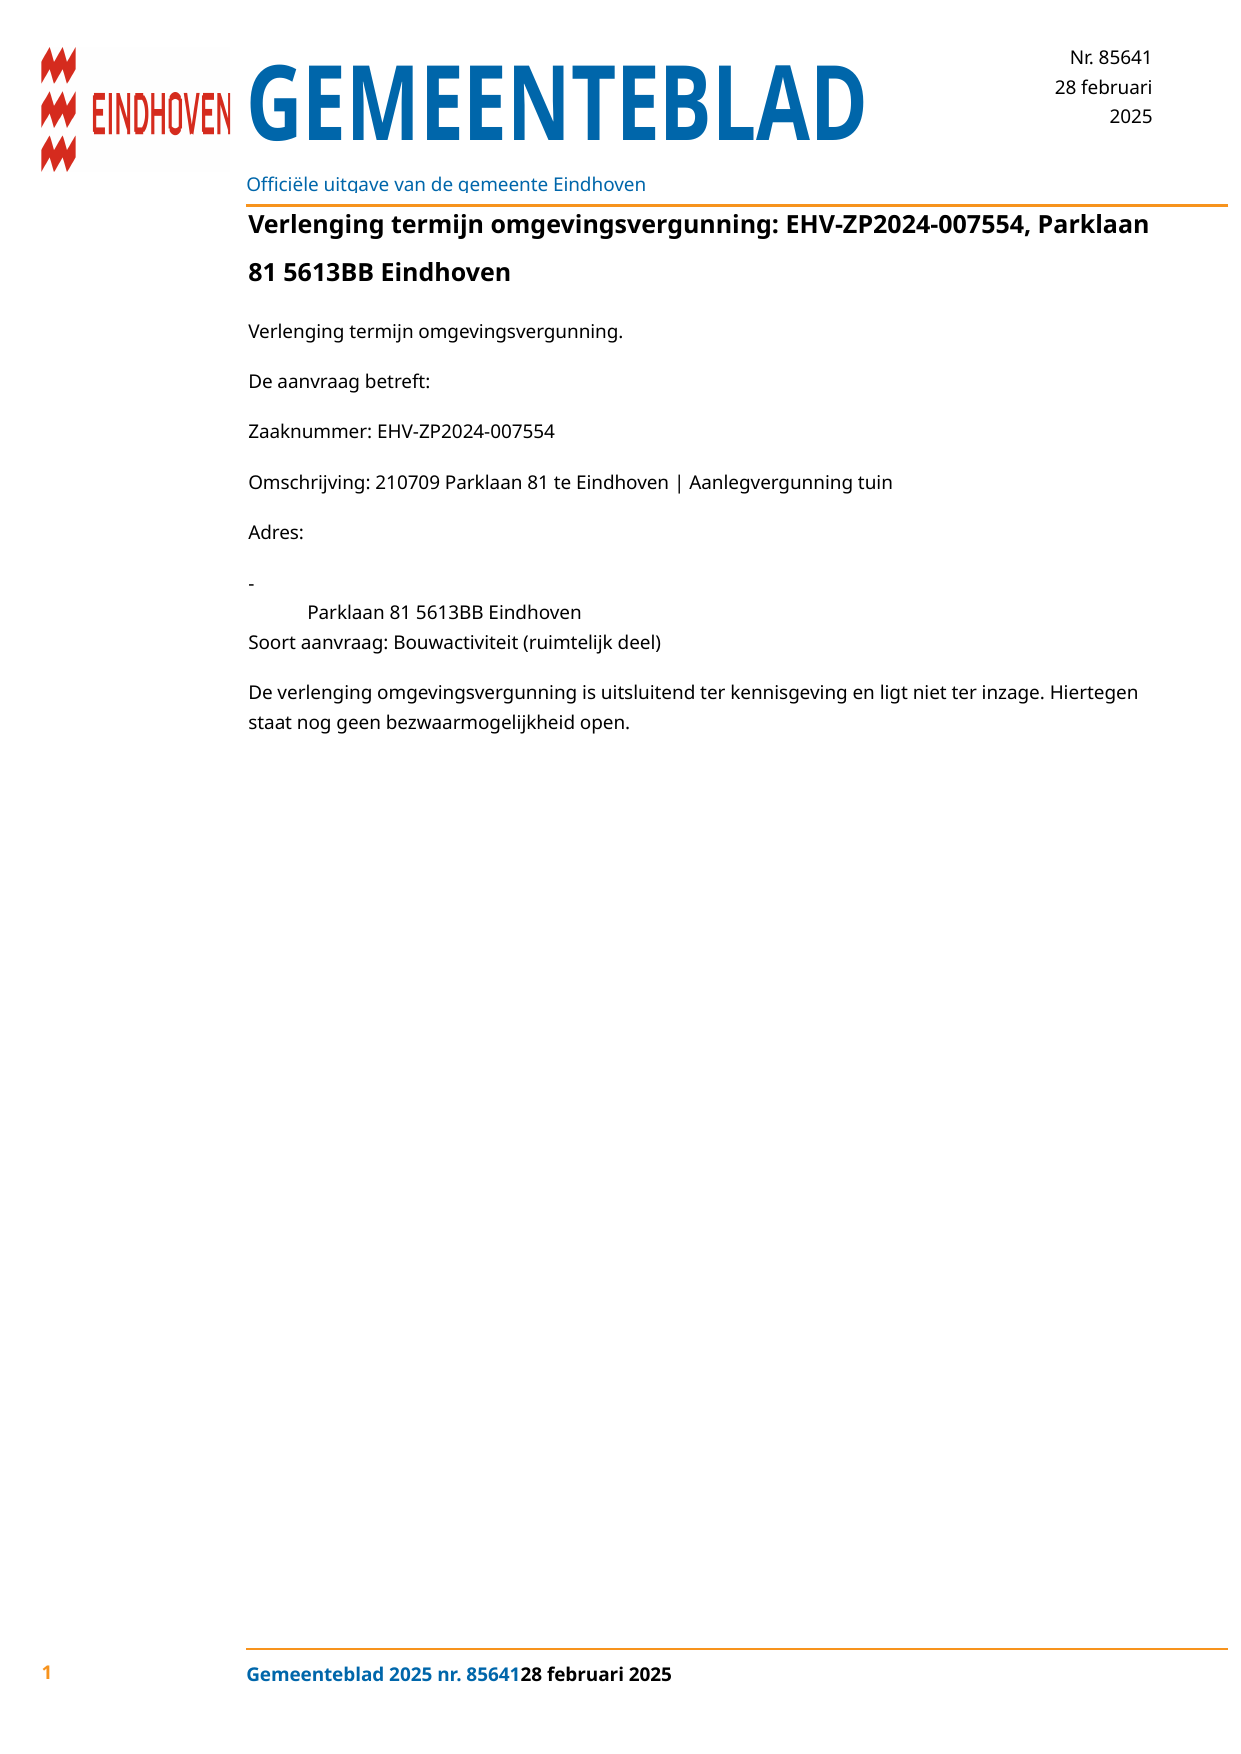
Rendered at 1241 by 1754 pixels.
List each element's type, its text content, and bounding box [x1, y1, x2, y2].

text Verlenging termijn omgevingsvergunning: EHV-ZP2024-007554, Parklaan 81 5613BB Eindhoven [248, 207, 1152, 288]
text Soort aanvraag: Bouwactiviteit (ruimtelijk deel) [248, 629, 1152, 655]
text Zaaknummer: EHV-ZP2024-007554 [248, 419, 1152, 444]
picture [41, 47, 231, 172]
text Adres: [248, 519, 1152, 545]
text De verlenging omgevingsvergunning is uitsluitend ter kennisgeving en ligt niet ter inzage. Hiertegen staat nog geen bezwaarmogelijkheid open. [248, 679, 1152, 735]
list Parklaan 81 5613BB Eindhoven [248, 599, 1152, 625]
text De aanvraag betreft: [248, 368, 1152, 394]
text Omschrijving: 210709 Parklaan 81 te Eindhoven | Aanlegvergunning tuin [248, 469, 1152, 495]
text Verlenging termijn omgevingsvergunning. [248, 318, 1152, 344]
